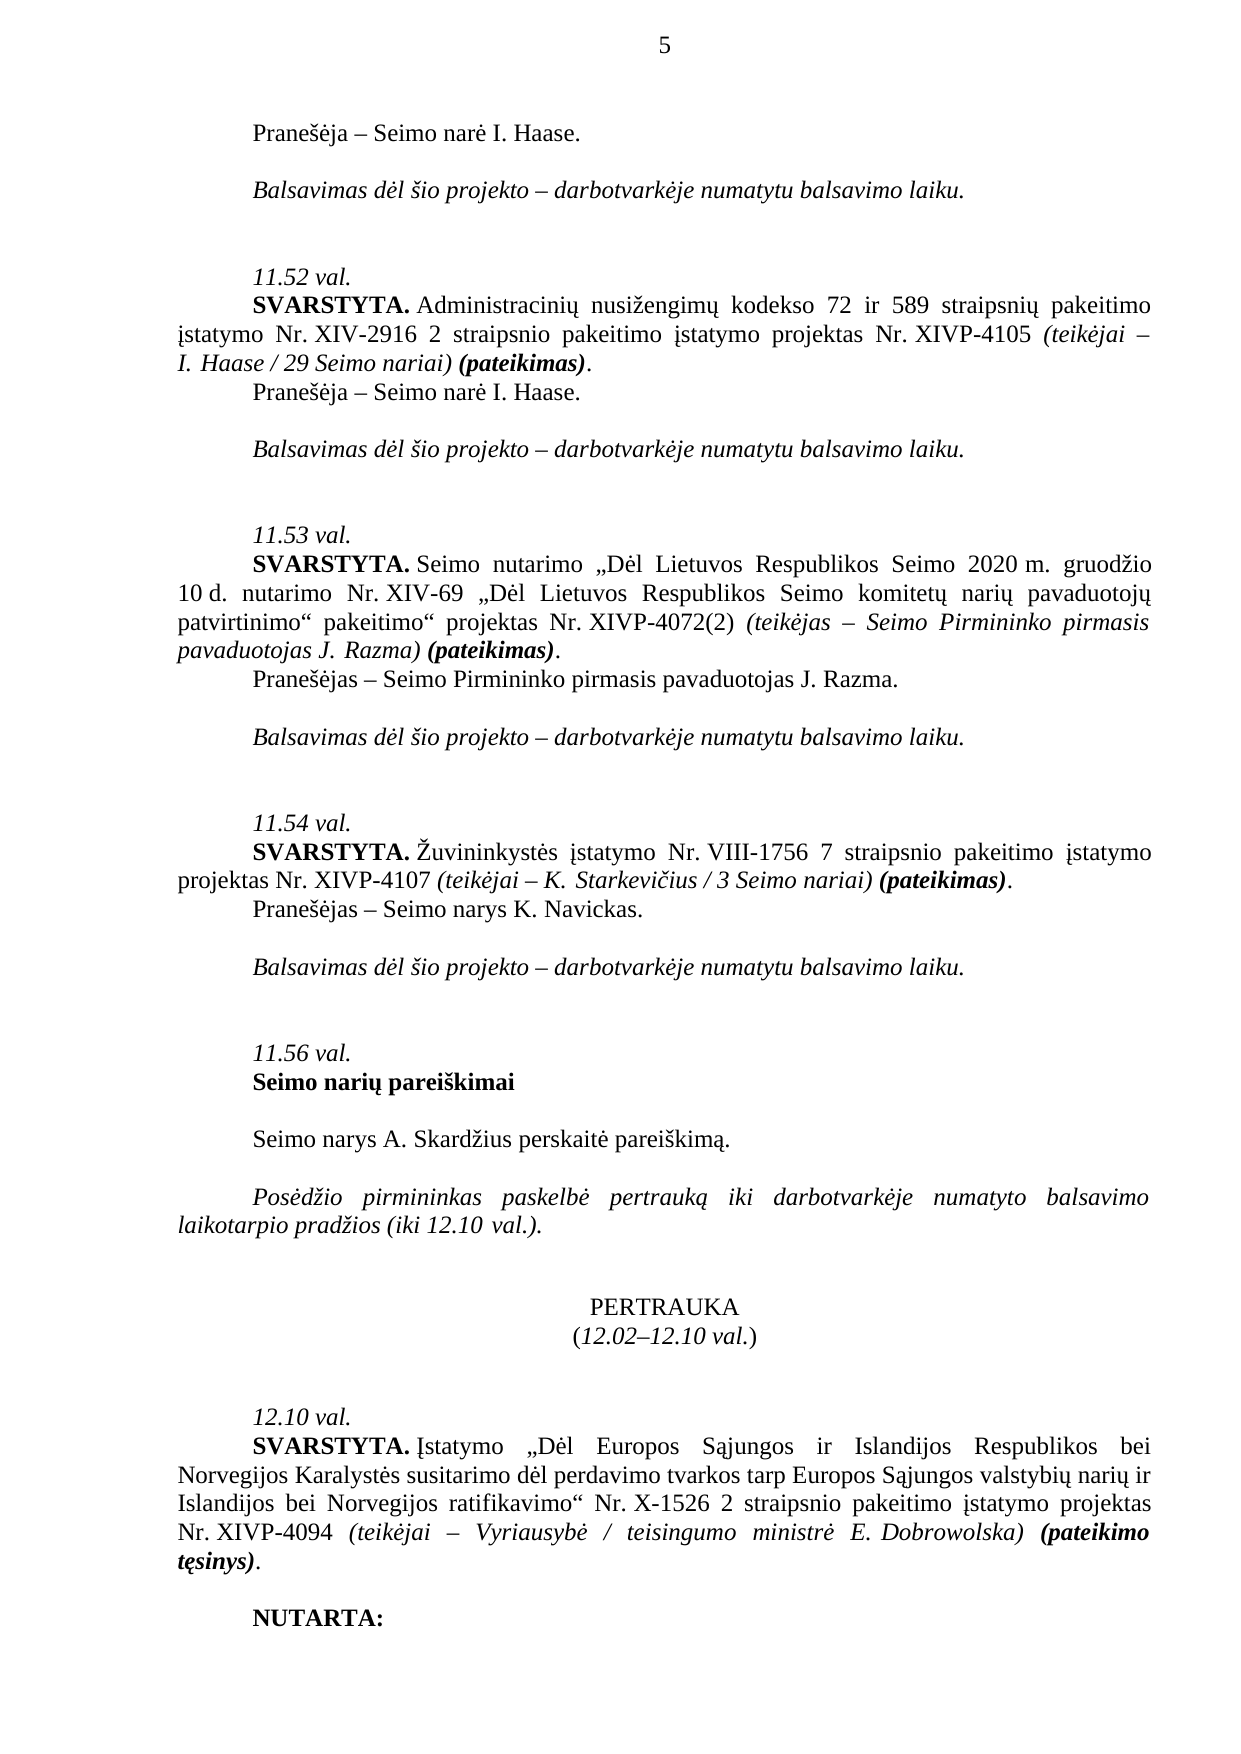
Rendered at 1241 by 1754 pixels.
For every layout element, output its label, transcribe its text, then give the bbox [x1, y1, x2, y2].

text NUTARTA: [177, 1603, 1152, 1632]
text 12.10 val. [177, 1402, 1152, 1431]
text SVARSTYTA. Administracinių nusižengimų kodekso 72 ir 589 straipsnių pakeitimo įstatymo Nr. XIV-2916 2 straipsnio pakeitimo įstatymo projektas Nr. XIVP-4105 (teikėjai – I. Haase / 29 Seimo nariai) (pateikimas). [177, 291, 1152, 377]
text 11.56 val. [177, 1038, 1152, 1067]
text Seimo narys A. Skardžius perskaitė pareiškimą. [177, 1124, 1152, 1153]
text Balsavimas dėl šio projekto – darbotvarkėje numatytu balsavimo laiku. [177, 952, 1152, 981]
text 11.53 val. [177, 521, 1152, 549]
text SVARSTYTA. Įstatymo „Dėl Europos Sąjungos ir Islandijos Respublikos bei Norvegijos Karalystės susitarimo dėl perdavimo tvarkos tarp Europos Sąjungos valstybių narių ir Islandijos bei Norvegijos ratifikavimo“ Nr. X-1526 2 straipsnio pakeitimo įstatymo projektas Nr. XIVP-4094 (teikėjai – Vyriausybė / teisingumo ministrė E. Dobrowolska) (pateikimo tęsinys). [177, 1431, 1152, 1575]
text Pranešėjas – Seimo Pirmininko pirmasis pavaduotojas J. Razma. [177, 664, 1152, 693]
text 11.54 val. [177, 808, 1152, 837]
text 11.52 val. [177, 262, 1152, 291]
text Pranešėjas – Seimo narys K. Navickas. [177, 894, 1152, 923]
text Pranešėja – Seimo narė I. Haase. [177, 118, 1152, 147]
text SVARSTYTA. Seimo nutarimo „Dėl Lietuvos Respublikos Seimo 2020 m. gruodžio 10 d. nutarimo Nr. XIV-69 „Dėl Lietuvos Respublikos Seimo komitetų narių pavaduotojų patvirtinimo“ pakeitimo“ projektas Nr. XIVP-4072(2) (teikėjas – Seimo Pirmininko pirmasis pavaduotojas J. Razma) (pateikimas). [177, 549, 1152, 664]
text Pranešėja – Seimo narė I. Haase. [177, 377, 1152, 406]
text SVARSTYTA. Žuvininkystės įstatymo Nr. VIII-1756 7 straipsnio pakeitimo įstatymo projektas Nr. XIVP-4107 (teikėjai – K. Starkevičius / 3 Seimo nariai) (pateikimas). [177, 837, 1152, 894]
text (12.02–12.10 val.) [177, 1321, 1152, 1349]
text Balsavimas dėl šio projekto – darbotvarkėje numatytu balsavimo laiku. [177, 722, 1152, 751]
text PERTRAUKA [177, 1292, 1152, 1321]
text Balsavimas dėl šio projekto – darbotvarkėje numatytu balsavimo laiku. [177, 176, 1152, 204]
text Seimo narių pareiškimai [177, 1067, 1152, 1096]
text Balsavimas dėl šio projekto – darbotvarkėje numatytu balsavimo laiku. [177, 434, 1152, 463]
text Posėdžio pirmininkas paskelbė pertrauką iki darbotvarkėje numatyto balsavimo laikotarpio pradžios (iki 12.10 val.). [177, 1182, 1152, 1239]
